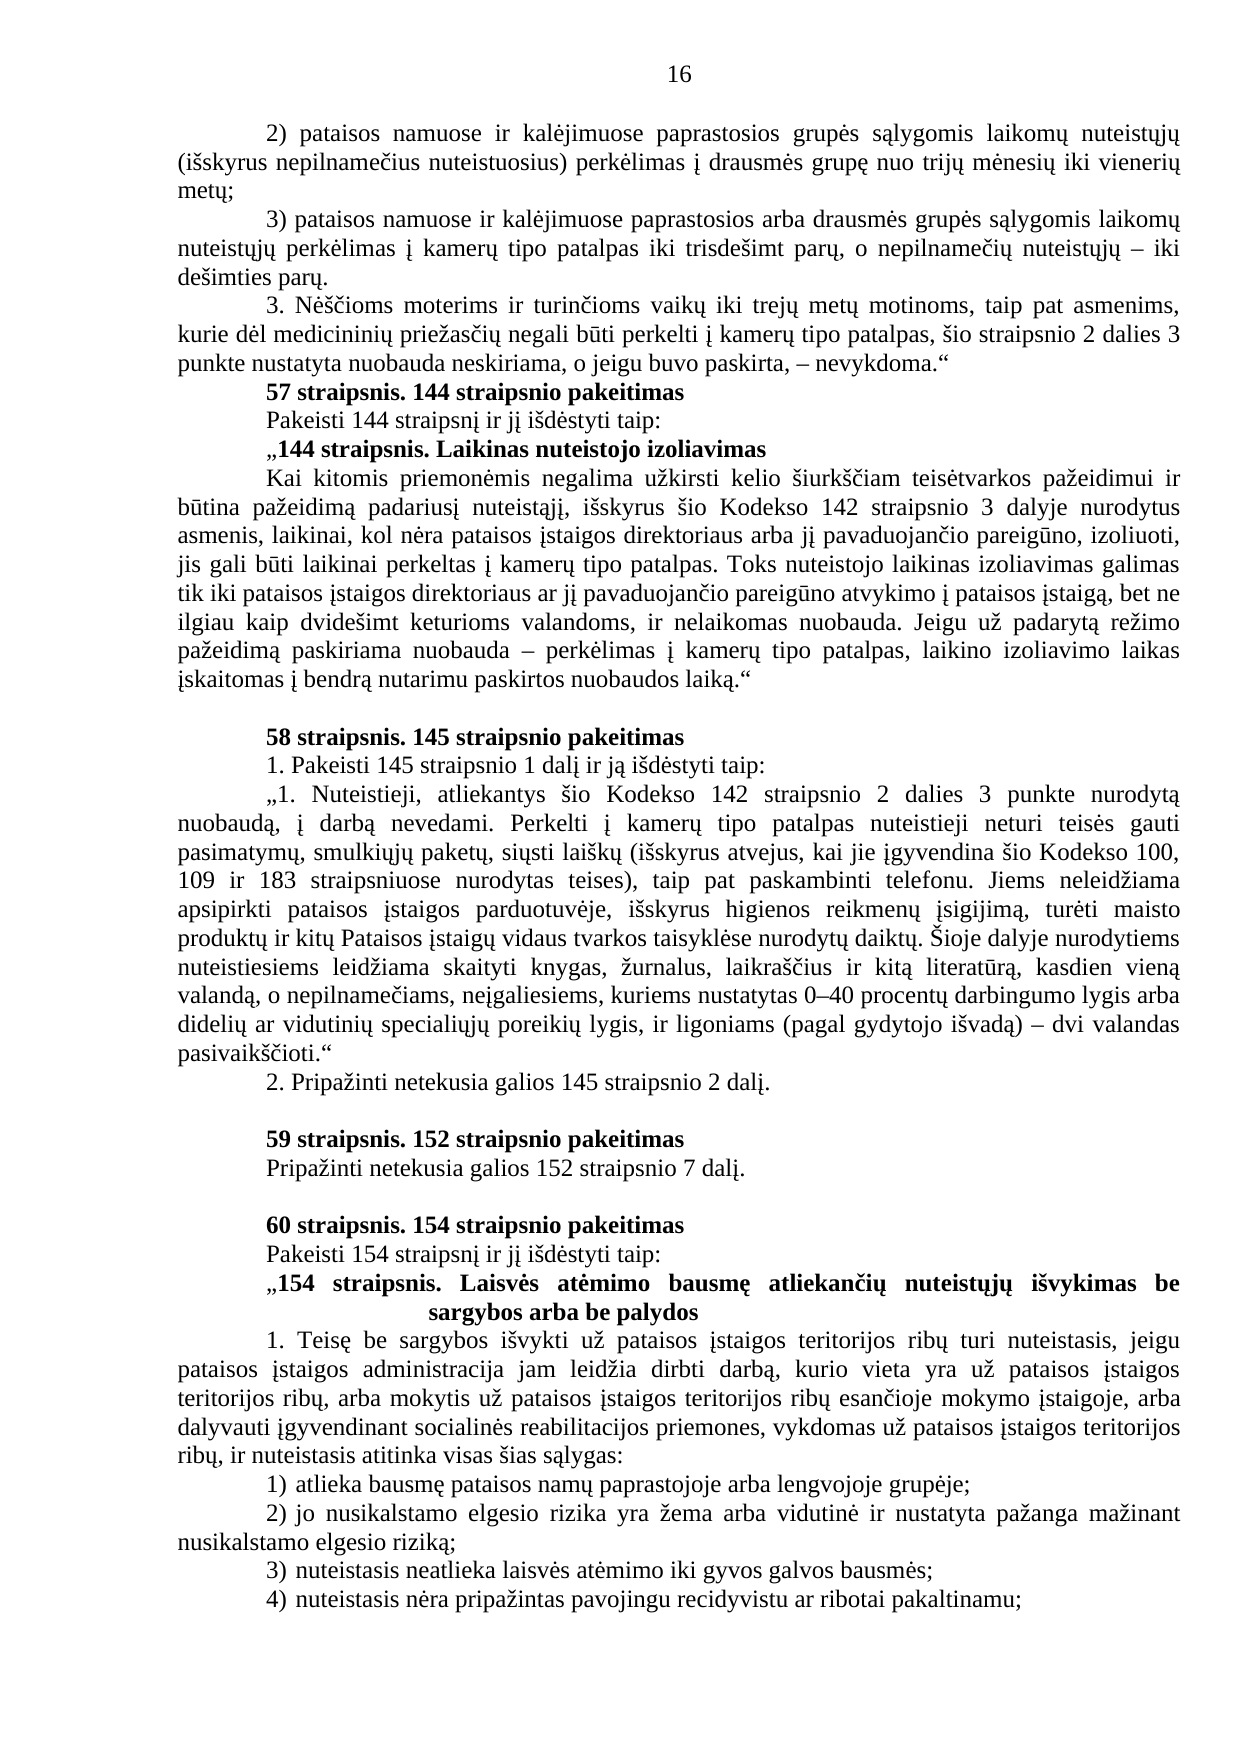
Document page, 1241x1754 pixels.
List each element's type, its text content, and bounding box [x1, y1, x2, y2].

text 3. Nėščioms moterims ir turinčioms vaikų iki trejų metų motinoms, taip pat asmenims, kurie dėl medicininių priežasčių negali būti perkelti į kamerų tipo patalpas, šio straipsnio 2 dalies 3 punkte nustatyta nuobauda neskiriama, o jeigu buvo paskirta, – nevykdoma.“ [177, 291, 1181, 377]
text Kai kitomis priemonėmis negalima užkirsti kelio šiurkščiam teisėtvarkos pažeidimui ir būtina pažeidimą padariusį nuteistąjį, išskyrus šio Kodekso 142 straipsnio 3 dalyje nurodytus asmenis, laikinai, kol nėra pataisos įstaigos direktoriaus arba jį pavaduojančio pareigūno, izoliuoti, jis gali būti laikinai perkeltas į kamerų tipo patalpas. Toks nuteistojo laikinas izoliavimas galimas tik iki pataisos įstaigos direktoriaus ar jį pavaduojančio pareigūno atvykimo į pataisos įstaigą, bet ne ilgiau kaip dvidešimt keturioms valandoms, ir nelaikomas nuobauda. Jeigu už padarytą režimo pažeidimą paskiriama nuobauda – perkėlimas į kamerų tipo patalpas, laikino izoliavimo laikas įskaitomas į bendrą nutarimu paskirtos nuobaudos laiką.“ [177, 463, 1181, 693]
text 1. Teisę be sargybos išvykti už pataisos įstaigos teritorijos ribų turi nuteistasis, jeigu pataisos įstaigos administracija jam leidžia dirbti darbą, kurio vieta yra už pataisos įstaigos teritorijos ribų, arba mokytis už pataisos įstaigos teritorijos ribų esančioje mokymo įstaigoje, arba dalyvauti įgyvendinant socialinės reabilitacijos priemones, vykdomas už pataisos įstaigos teritorijos ribų, ir nuteistasis atitinka visas šias sąlygas: [177, 1326, 1181, 1469]
text Pripažinti netekusia galios 152 straipsnio 7 dalį. [177, 1153, 1181, 1182]
text „154 straipsnis. Laisvės atėmimo bausmę atliekančių nuteistųjų išvykimas be sargybos arba be palydos [266, 1268, 1181, 1326]
text 58 straipsnis. 145 straipsnio pakeitimas [177, 722, 1181, 751]
text „144 straipsnis. Laikinas nuteistojo izoliavimas [177, 434, 1181, 463]
text 3) pataisos namuose ir kalėjimuose paprastosios arba drausmės grupės sąlygomis laikomų nuteistųjų perkėlimas į kamerų tipo patalpas iki trisdešimt parų, o nepilnamečių nuteistųjų – iki dešimties parų. [177, 204, 1181, 291]
text 59 straipsnis. 152 straipsnio pakeitimas [177, 1124, 1181, 1153]
text 57 straipsnis. 144 straipsnio pakeitimas [177, 377, 1181, 406]
text 2. Pripažinti netekusia galios 145 straipsnio 2 dalį. [177, 1067, 1181, 1096]
text 1. Pakeisti 145 straipsnio 1 dalį ir ją išdėstyti taip: [177, 751, 1181, 779]
text 3) nuteistasis neatlieka laisvės atėmimo iki gyvos galvos bausmės; [177, 1556, 1181, 1584]
text 2) pataisos namuose ir kalėjimuose paprastosios grupės sąlygomis laikomų nuteistųjų (išskyrus nepilnamečius nuteistuosius) perkėlimas į drausmės grupę nuo trijų mėnesių iki vienerių metų; [177, 118, 1181, 204]
text 4) nuteistasis nėra pripažintas pavojingu recidyvistu ar ribotai pakaltinamu; [177, 1584, 1181, 1613]
text „1. Nuteistieji, atliekantys šio Kodekso 142 straipsnio 2 dalies 3 punkte nurodytą nuobaudą, į darbą nevedami. Perkelti į kamerų tipo patalpas nuteistieji neturi teisės gauti pasimatymų, smulkiųjų paketų, siųsti laiškų (išskyrus atvejus, kai jie įgyvendina šio Kodekso 100, 109 ir 183 straipsniuose nurodytas teises), taip pat paskambinti telefonu. Jiems neleidžiama apsipirkti pataisos įstaigos parduotuvėje, išskyrus higienos reikmenų įsigijimą, turėti maisto produktų ir kitų Pataisos įstaigų vidaus tvarkos taisyklėse nurodytų daiktų. Šioje dalyje nurodytiems nuteistiesiems leidžiama skaityti knygas, žurnalus, laikraščius ir kitą literatūrą, kasdien vieną valandą, o nepilnamečiams, neįgaliesiems, kuriems nustatytas 0–40 procentų darbingumo lygis arba didelių ar vidutinių specialiųjų poreikių lygis, ir ligoniams (pagal gydytojo išvadą) – dvi valandas pasivaikščioti.“ [177, 779, 1181, 1067]
text 2) jo nusikalstamo elgesio rizika yra žema arba vidutinė ir nustatyta pažanga mažinant nusikalstamo elgesio riziką; [177, 1498, 1181, 1556]
text Pakeisti 154 straipsnį ir jį išdėstyti taip: [177, 1239, 1181, 1268]
text 60 straipsnis. 154 straipsnio pakeitimas [177, 1211, 1181, 1239]
text Pakeisti 144 straipsnį ir jį išdėstyti taip: [177, 406, 1181, 434]
text 1) atlieka bausmę pataisos namų paprastojoje arba lengvojoje grupėje; [177, 1469, 1181, 1498]
